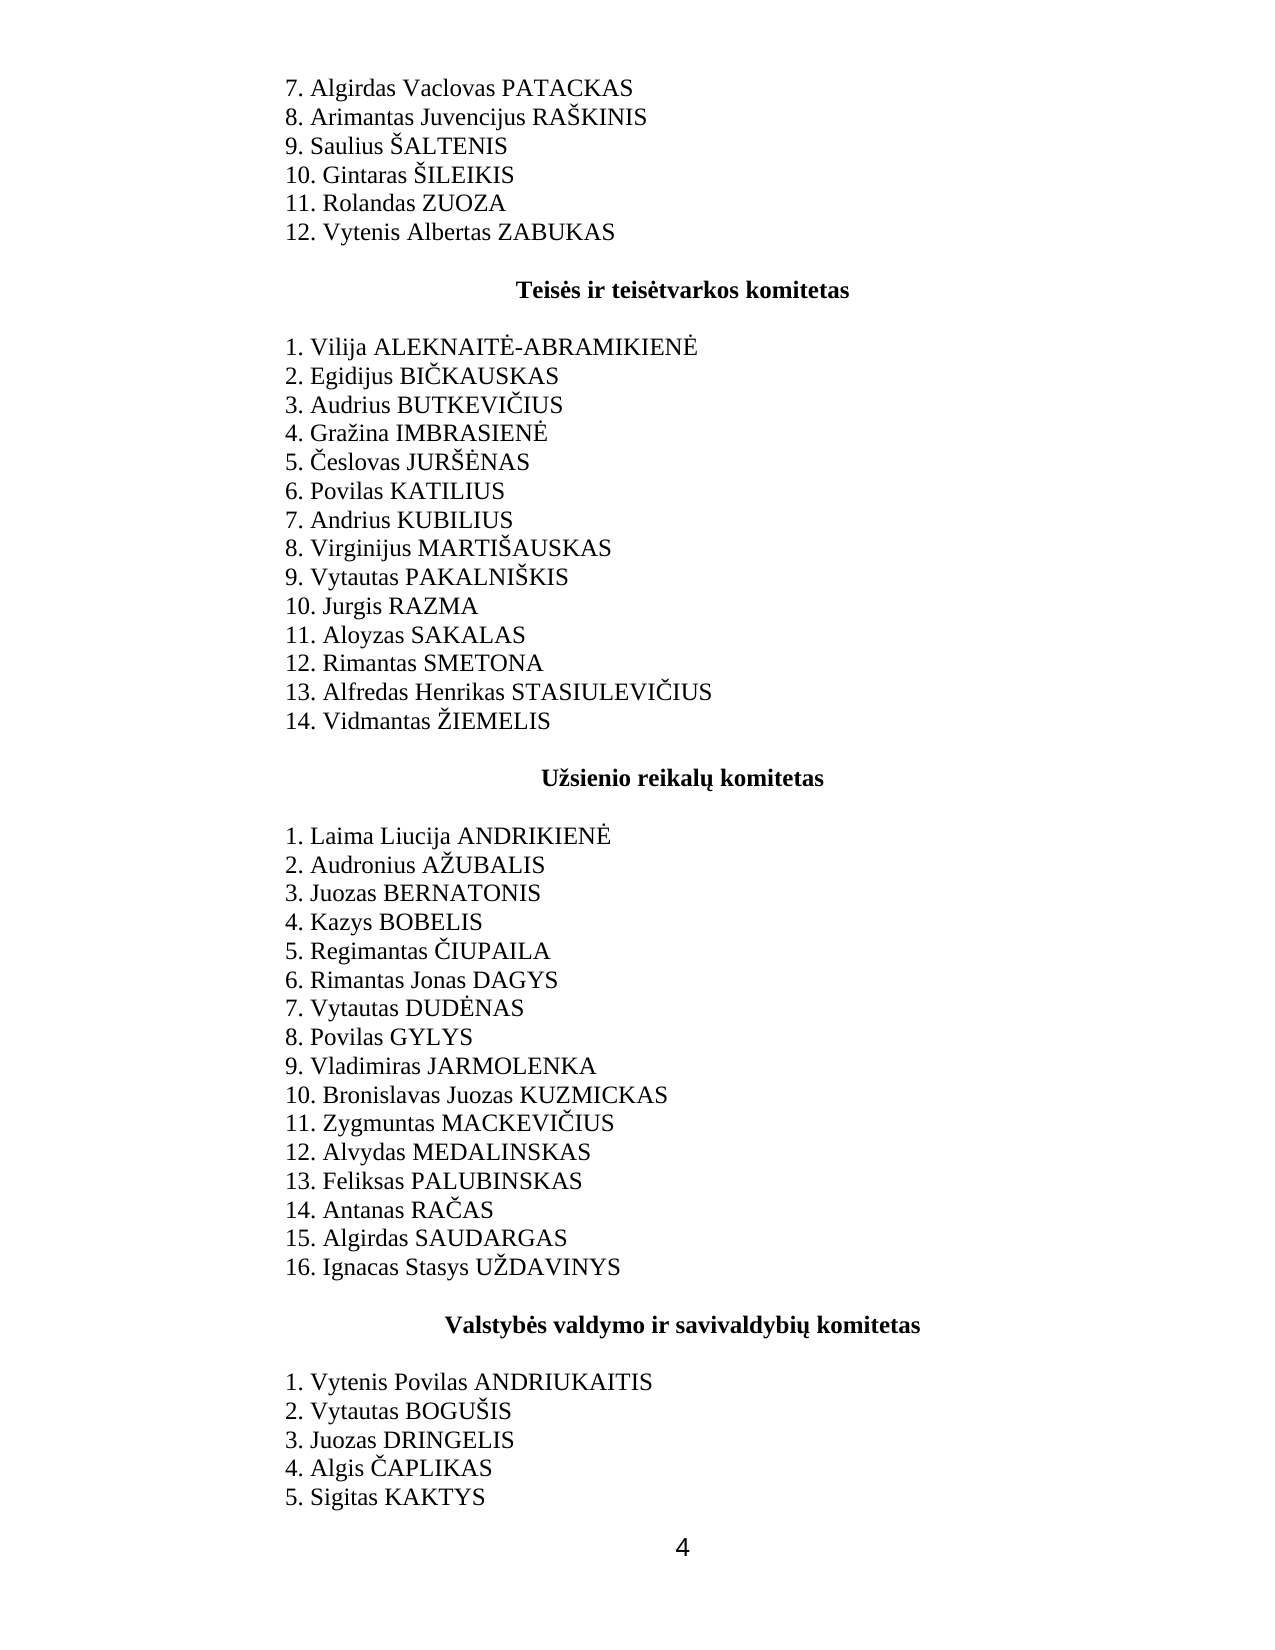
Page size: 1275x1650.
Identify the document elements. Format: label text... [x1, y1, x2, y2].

text 12. Rimantas SMETONA [210, 648, 1155, 677]
text 12. Vytenis Albertas ZABUKAS [210, 217, 1155, 246]
text 9. Vladimiras JARMOLENKA [210, 1051, 1155, 1080]
text 5. Česlovas JURŠĖNAS [210, 447, 1155, 476]
text 6. Rimantas Jonas DAGYS [210, 965, 1155, 993]
text 10. Bronislavas Juozas KUZMICKAS [210, 1080, 1155, 1108]
text 8. Arimantas Juvencijus RAŠKINIS [210, 102, 1155, 131]
text 14. Vidmantas ŽIEMELIS [210, 706, 1155, 735]
text 13. Alfredas Henrikas STASIULEVIČIUS [210, 677, 1155, 706]
text 3. Audrius BUTKEVIČIUS [210, 390, 1155, 418]
text 1. Vilija ALEKNAITĖ-ABRAMIKIENĖ [210, 332, 1155, 361]
text 7. Vytautas DUDĖNAS [210, 993, 1155, 1022]
text 9. Vytautas PAKALNIŠKIS [210, 562, 1155, 591]
text 4. Gražina IMBRASIENĖ [210, 418, 1155, 447]
text 10. Gintaras ŠILEIKIS [210, 160, 1155, 188]
text 14. Antanas RAČAS [210, 1195, 1155, 1223]
text 13. Feliksas PALUBINSKAS [210, 1166, 1155, 1195]
text 8. Povilas GYLYS [210, 1022, 1155, 1051]
text 7. Algirdas Vaclovas PATACKAS [210, 73, 1155, 102]
text 5. Sigitas KAKTYS [210, 1482, 1155, 1511]
text 8. Virginijus MARTIŠAUSKAS [210, 533, 1155, 562]
text 5. Regimantas ČIUPAILA [210, 936, 1155, 965]
text 10. Jurgis RAZMA [210, 591, 1155, 620]
subtitle Užsienio reikalų komitetas [210, 763, 1155, 792]
text 2. Egidijus BIČKAUSKAS [210, 361, 1155, 390]
subtitle Valstybės valdymo ir savivaldybių komitetas [210, 1310, 1155, 1338]
text 11. Zygmuntas MACKEVIČIUS [210, 1108, 1155, 1137]
text 6. Povilas KATILIUS [210, 476, 1155, 505]
text 1. Laima Liucija ANDRIKIENĖ [210, 821, 1155, 850]
text 1. Vytenis Povilas ANDRIUKAITIS [210, 1367, 1155, 1396]
text 7. Andrius KUBILIUS [210, 505, 1155, 533]
text 15. Algirdas SAUDARGAS [210, 1223, 1155, 1252]
subtitle Teisės ir teisėtvarkos komitetas [210, 275, 1155, 303]
text 2. Audronius AŽUBALIS [210, 850, 1155, 878]
text 3. Juozas BERNATONIS [210, 878, 1155, 907]
text 3. Juozas DRINGELIS [210, 1425, 1155, 1453]
text 11. Aloyzas SAKALAS [210, 620, 1155, 648]
text 4. Kazys BOBELIS [210, 907, 1155, 936]
text 11. Rolandas ZUOZA [210, 188, 1155, 217]
text 2. Vytautas BOGUŠIS [210, 1396, 1155, 1425]
text 4. Algis ČAPLIKAS [210, 1453, 1155, 1482]
text 16. Ignacas Stasys UŽDAVINYS [210, 1252, 1155, 1281]
text 12. Alvydas MEDALINSKAS [210, 1137, 1155, 1166]
text 9. Saulius ŠALTENIS [210, 131, 1155, 160]
